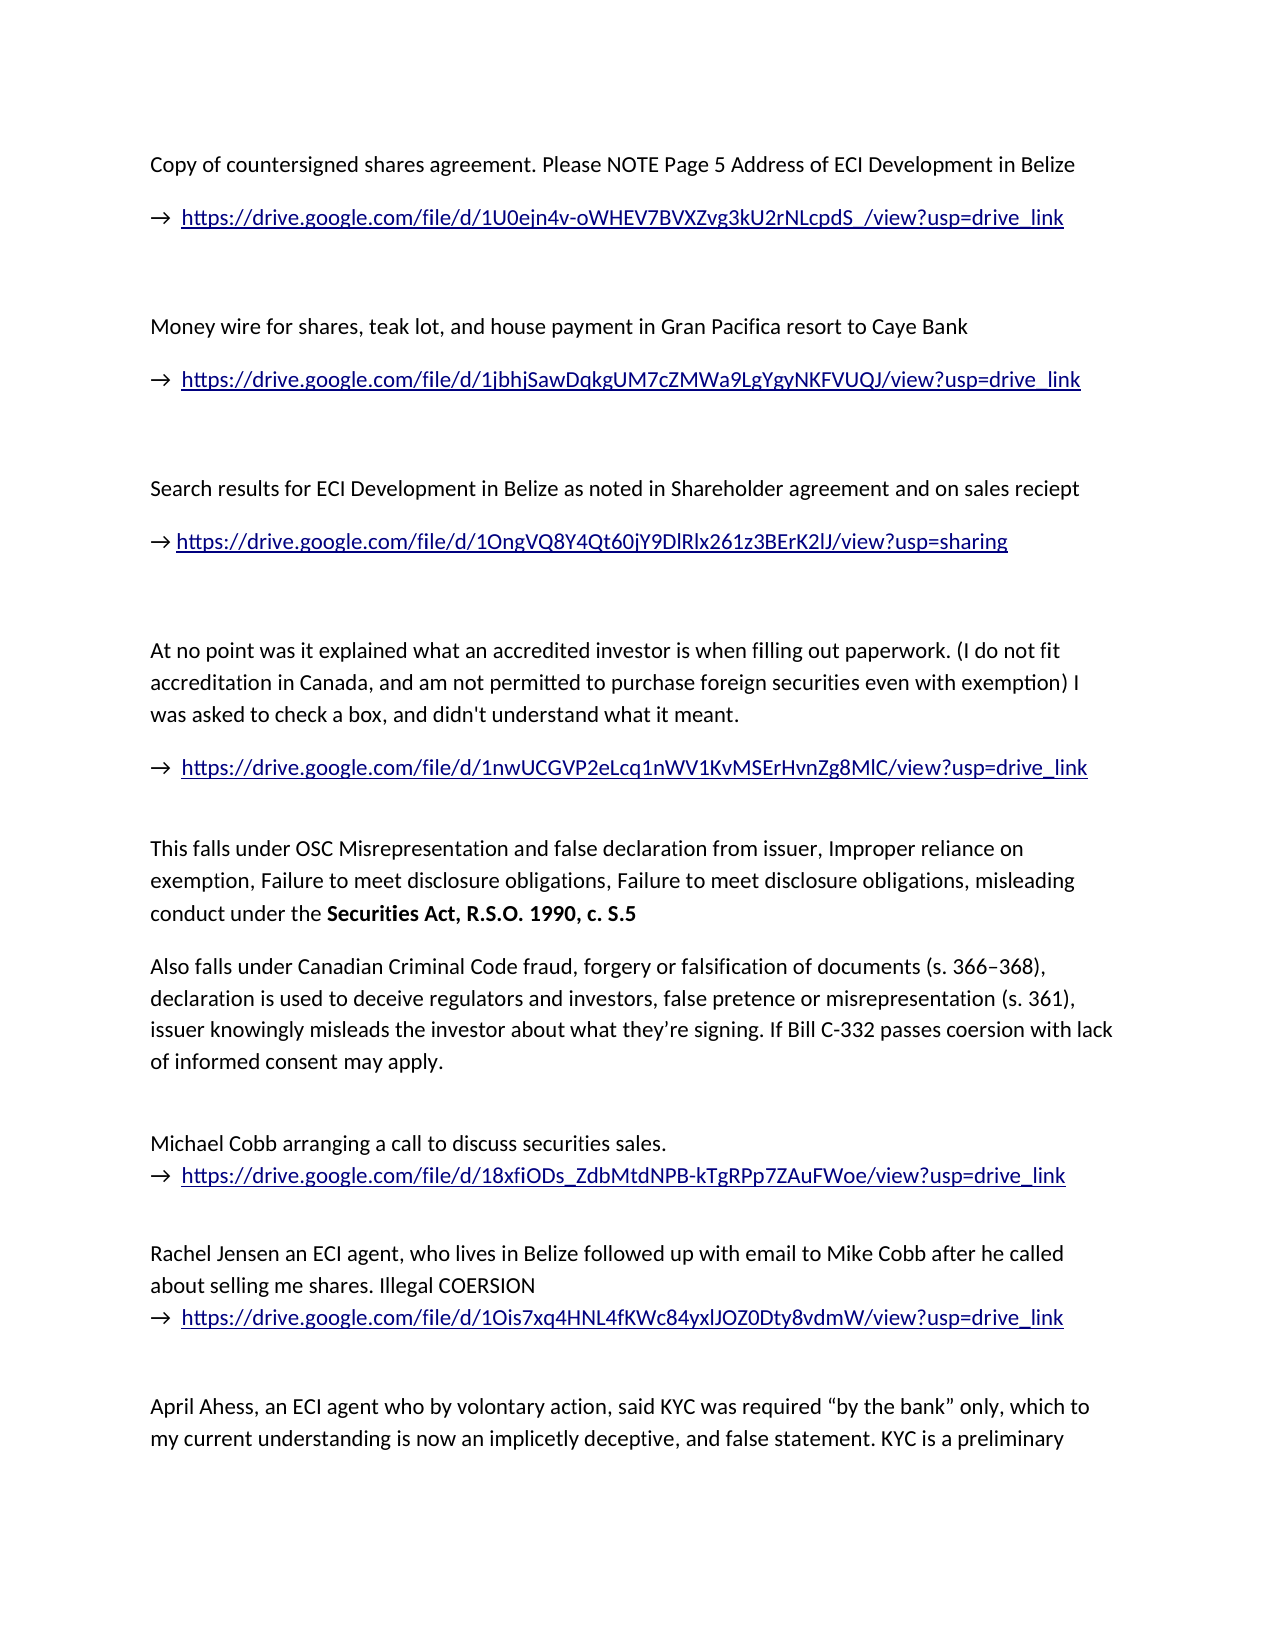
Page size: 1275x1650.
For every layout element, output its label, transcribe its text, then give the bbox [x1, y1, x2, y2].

text Money wire for shares, teak lot, and house payment in Gran Pacifica resort to Caye Bank [150, 312, 1188, 340]
text Rachel Jensen an ECI agent, who lives in Belize followed up with email to Mike Cobb after he called about selling me shares. Illegal COERSION [150, 1239, 1072, 1299]
text This falls under OSC Misrepresentation and false declaration from issuer, Improper reliance on exemption, Failure to meet disclosure obligations, Failure to meet disclosure obligations, misleading conduct under the Securities Act, R.S.O. 1990, c. S.5 [150, 834, 1084, 927]
text Also falls under Canadian Criminal Code fraud, forgery or falsification of documents (s. 366–368), declaration is used to deceive regulators and investors, false pretence or misrepresentation (s. 361), issuer knowingly misleads the investor about what they’re signing. If Bill C-332 passes coersion with lack of informed consent may apply. [150, 952, 1122, 1076]
text Search results for ECI Development in Belize as noted in Shareholder agreement and on sales reciept [150, 474, 1188, 502]
text → https://drive.google.com/file/d/1U0ejn4v-oWHEV7BVXZvg3kU2rNLcpdS_/view?usp=drive_link [150, 203, 1188, 231]
text → https://drive.google.com/file/d/1OngVQ8Y4Qt60jY9DlRlx261z3BErK2lJ/view?usp=sharing [150, 527, 1188, 555]
text April Ahess, an ECI agent who by volontary action, said KYC was required “by the bank” only, which to my current understanding is now an implicetly deceptive, and false statement. KYC is a preliminary [150, 1392, 1099, 1452]
text → https://drive.google.com/file/d/1Ois7xq4HNL4fKWc84yxlJOZ0Dty8vdmW/view?usp=drive_link [150, 1303, 1188, 1332]
text At no point was it explained what an accredited investor is when filling out paperwork. (I do not fit accreditation in Canada, and am not permitted to purchase foreign securities even with exemption) I was asked to check a box, and didn't understand what it meant. [150, 636, 1093, 728]
text → https://drive.google.com/file/d/1jbhjSawDqkgUM7cZMWa9LgYgyNKFVUQJ/view?usp=drive_link [150, 365, 1188, 393]
text Copy of countersigned shares agreement. Please NOTE Page 5 Address of ECI Development in Belize [150, 150, 1188, 178]
text Michael Cobb arranging a call to discuss securities sales. [150, 1129, 1188, 1157]
text → https://drive.google.com/file/d/18xfiODs_ZdbMtdNPB-kTgRPp7ZAuFWoe/view?usp=drive_link [150, 1162, 1188, 1189]
text → https://drive.google.com/file/d/1nwUCGVP2eLcq1nWV1KvMSErHvnZg8MlC/view?usp=drive_link [150, 753, 1188, 781]
